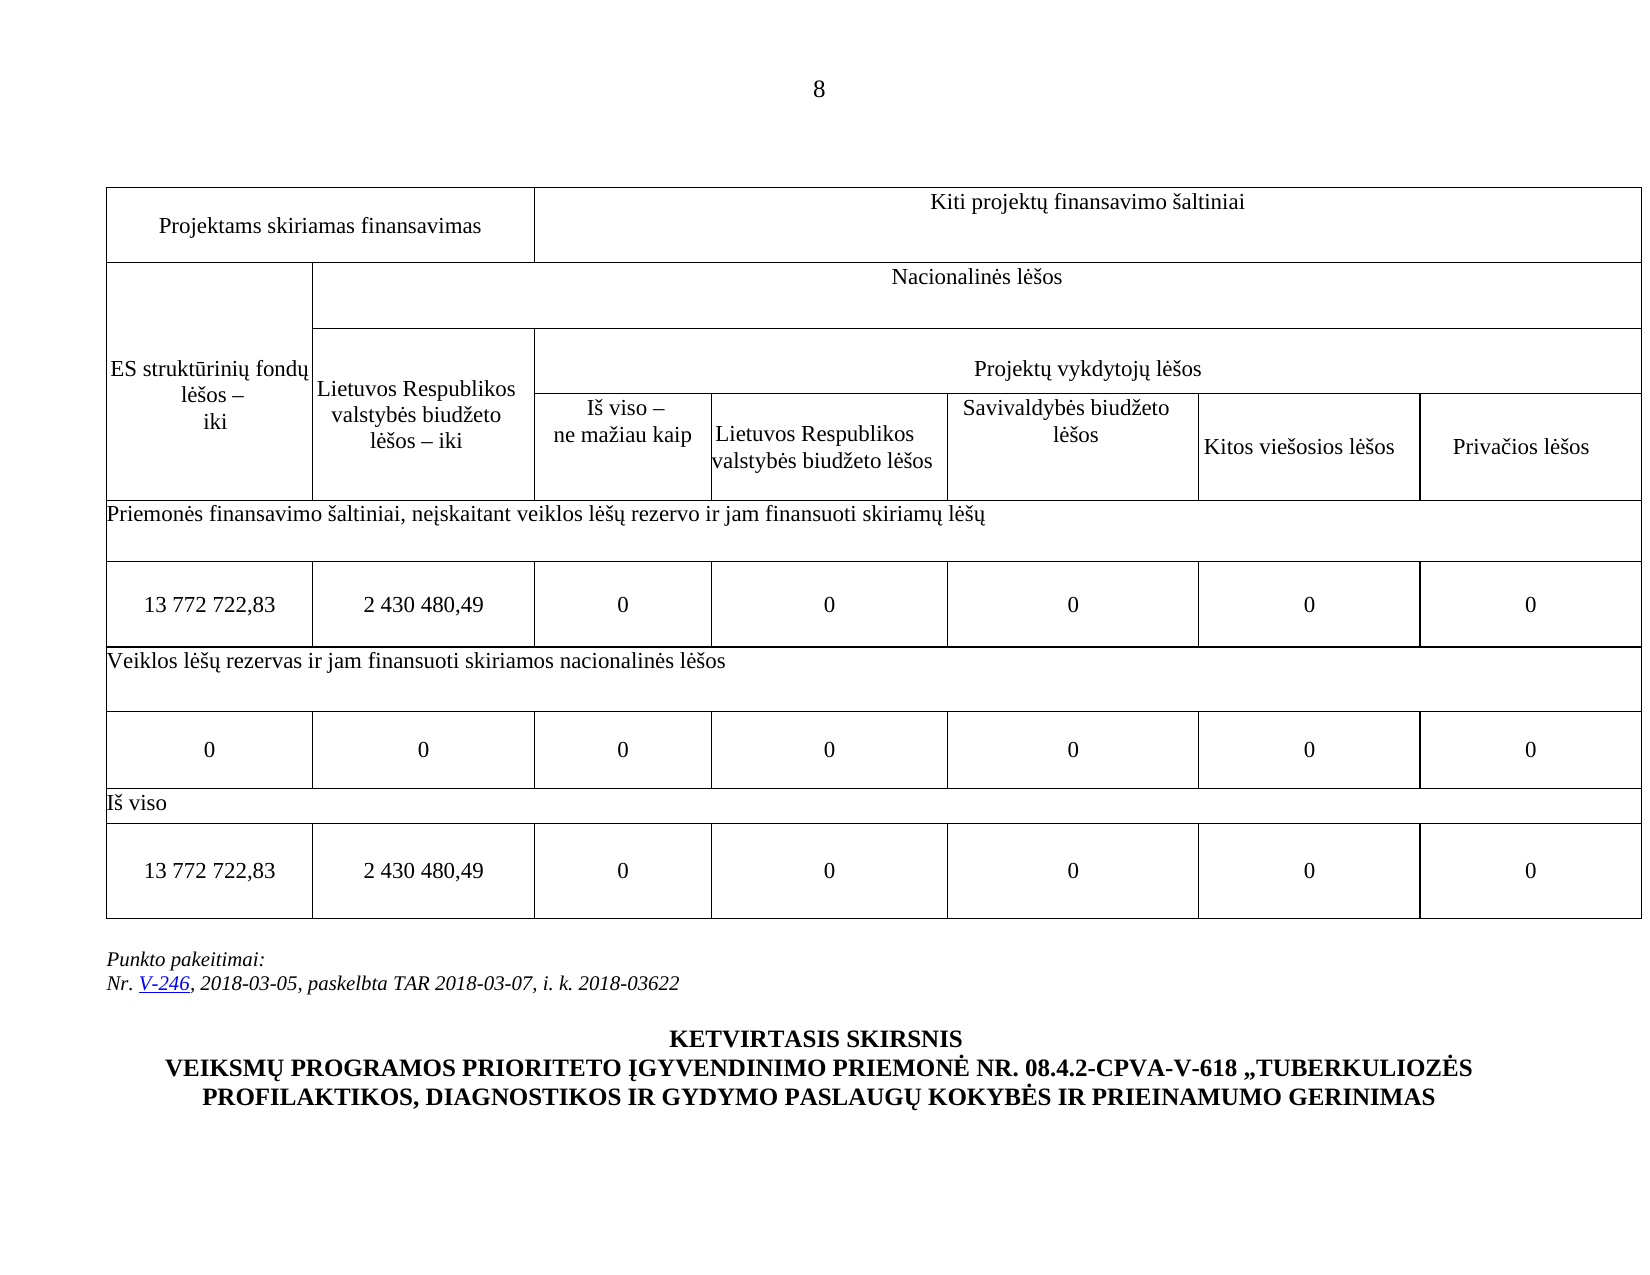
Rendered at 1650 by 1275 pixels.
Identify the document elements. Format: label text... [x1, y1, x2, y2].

text Nr. V-246, 2018-03-05, paskelbta TAR 2018-03-07, i. k. 2018-03622 [106, 971, 1532, 995]
table_cell Nacionalinės lėšos [313, 263, 1641, 328]
table_cell 0 [1421, 824, 1641, 917]
table_cell 0 [1199, 562, 1419, 646]
table_cell 0 [948, 712, 1198, 787]
table_cell ES struktūrinių fondų lėšos – iki [107, 263, 312, 499]
table_cell Projektų vykdytojų lėšos [535, 329, 1641, 393]
table_cell 0 [107, 712, 312, 787]
table_cell Veiklos lėšų rezervas ir jam finansuoti skiriamos nacionalinės lėšos [107, 648, 1641, 711]
table_cell 13 772 722,83 [107, 824, 312, 917]
table_cell 0 [535, 824, 711, 917]
table_cell 0 [313, 712, 534, 787]
table_cell Privačios lėšos [1421, 394, 1641, 499]
table_header Kiti projektų finansavimo šaltiniai [535, 188, 1641, 262]
text Punkto pakeitimai: [106, 947, 1532, 971]
table_cell 0 [1199, 824, 1419, 917]
table_cell Priemonės finansavimo šaltiniai, neįskaitant veiklos lėšų rezervo ir jam finansuoti skiriamų lėšų [107, 501, 1641, 561]
table_cell Iš viso [107, 789, 1641, 823]
table_cell 0 [712, 562, 947, 646]
table_cell 0 [712, 712, 947, 787]
table_cell 0 [712, 824, 947, 917]
table_cell Iš viso – ne mažiau kaip [535, 394, 711, 499]
table_cell 0 [948, 562, 1198, 646]
text VEIKSMŲ PROGRAMOS PRIORITETO ĮGYVENDINIMO PRIEMONĖ NR. 08.4.2-CPVA-V-618 „TUBERKULIOZĖS PROFILAKTIKOS, DIAGNOSTIKOS IR GYDYMO PASLAUGŲ KOKYBĖS IR PRIEINAMUMO GERINIMAS [106, 1053, 1532, 1110]
table_cell Kitos viešosios lėšos [1199, 394, 1419, 499]
table_cell 2 430 480,49 [313, 824, 534, 917]
table_cell 13 772 722,83 [107, 562, 312, 646]
table_cell 0 [535, 712, 711, 787]
table_cell Lietuvos Respublikos valstybės biudžeto lėšos – iki [313, 329, 534, 499]
table_header Projektams skiriamas finansavimas [107, 188, 534, 262]
table_cell 0 [1421, 712, 1641, 787]
table_cell 2 430 480,49 [313, 562, 534, 646]
table_cell 0 [1421, 562, 1641, 646]
table_cell 0 [1199, 712, 1419, 787]
table_cell Savivaldybės biudžeto lėšos [948, 394, 1198, 499]
table_cell Lietuvos Respublikos valstybės biudžeto lėšos [712, 394, 947, 499]
text KETVIRTASIS SKIRSNIS [106, 1024, 1532, 1053]
table_cell 0 [948, 824, 1198, 917]
table_cell 0 [535, 562, 711, 646]
